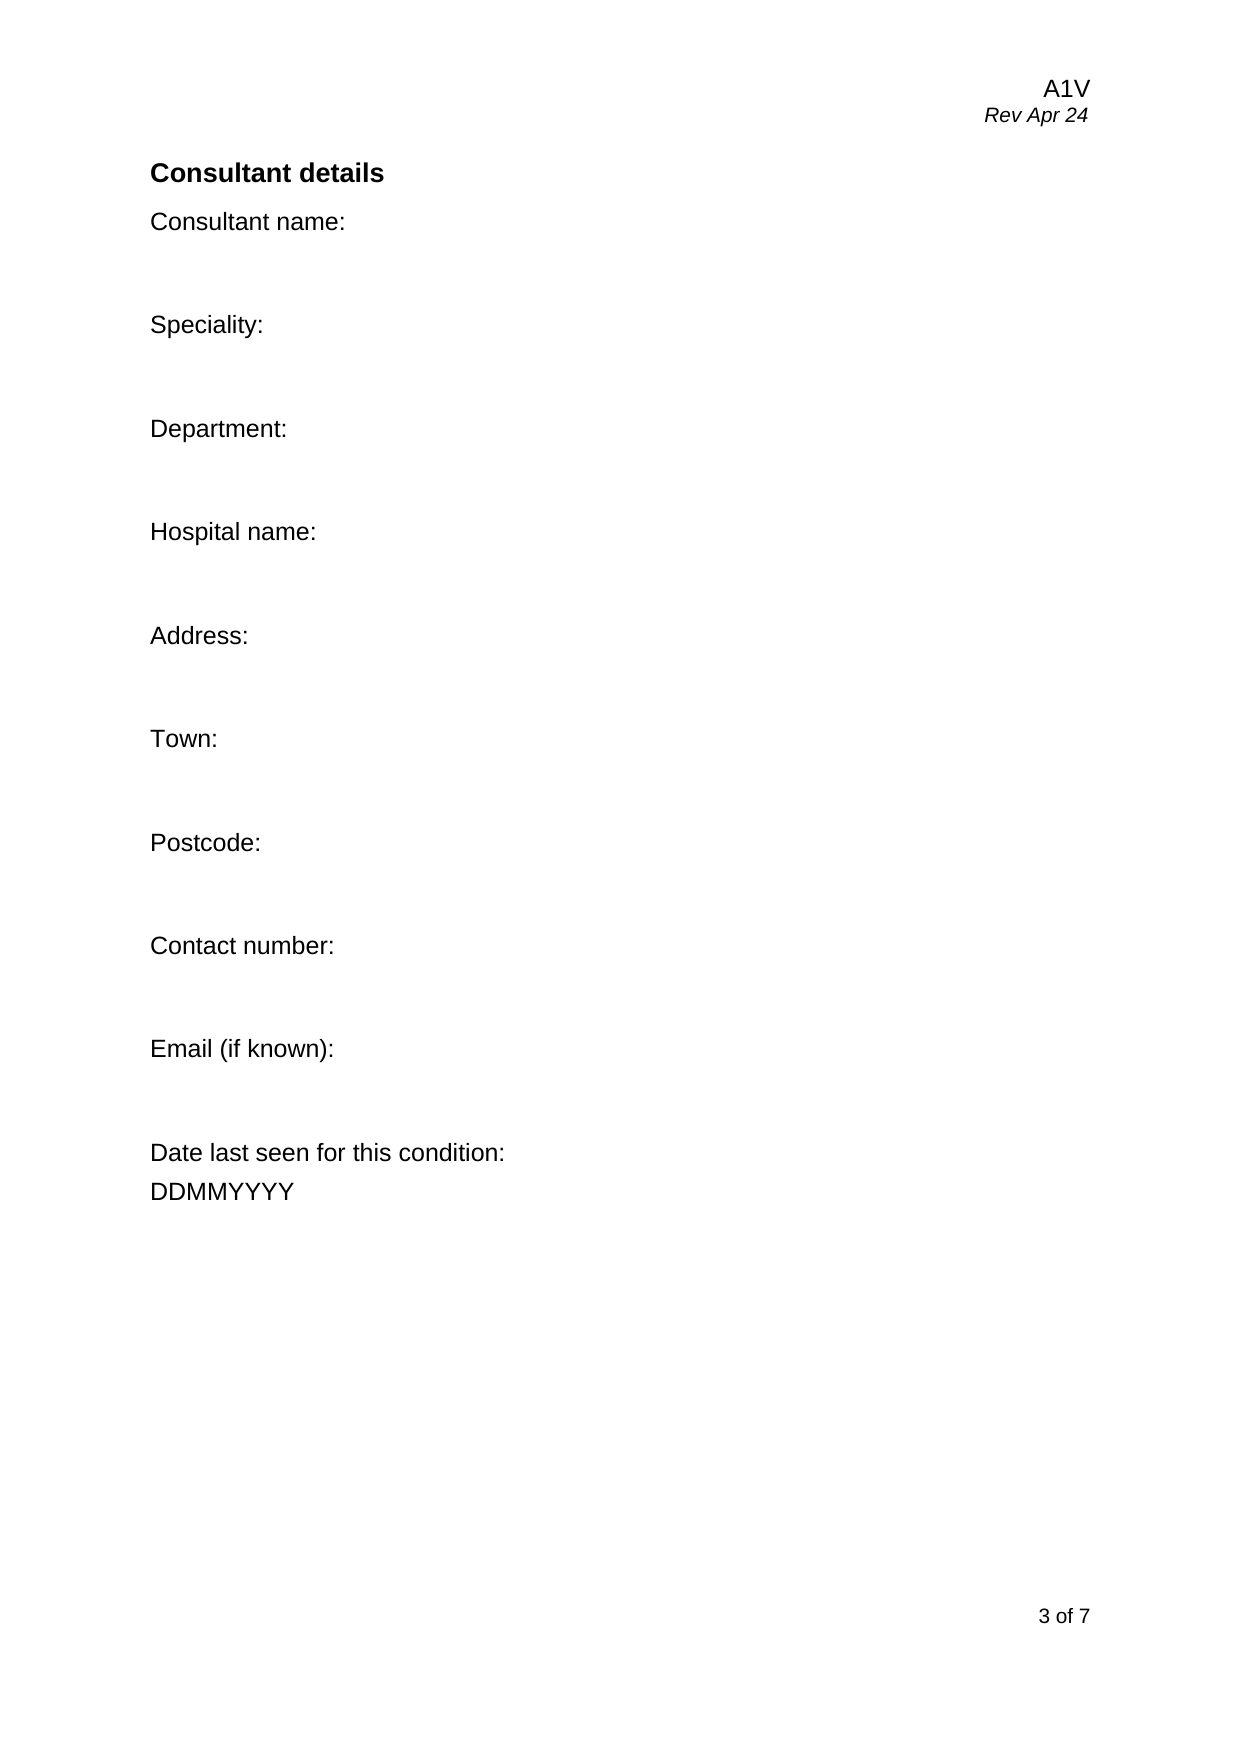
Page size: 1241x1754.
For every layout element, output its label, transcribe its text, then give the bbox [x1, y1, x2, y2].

text Email (if known): [150, 1034, 1090, 1063]
text Town: [150, 724, 1090, 753]
text DDMMYYYY [150, 1177, 1090, 1206]
text Department: [150, 414, 1090, 443]
text Consultant name: [150, 207, 1090, 236]
text Contact number: [150, 931, 1090, 960]
text Hospital name: [150, 517, 1090, 546]
text Postcode: [150, 828, 1090, 856]
text Consultant details [150, 157, 1090, 188]
text Address: [150, 621, 1090, 649]
text Speciality: [150, 310, 1090, 339]
text Date last seen for this condition: [150, 1138, 1090, 1167]
